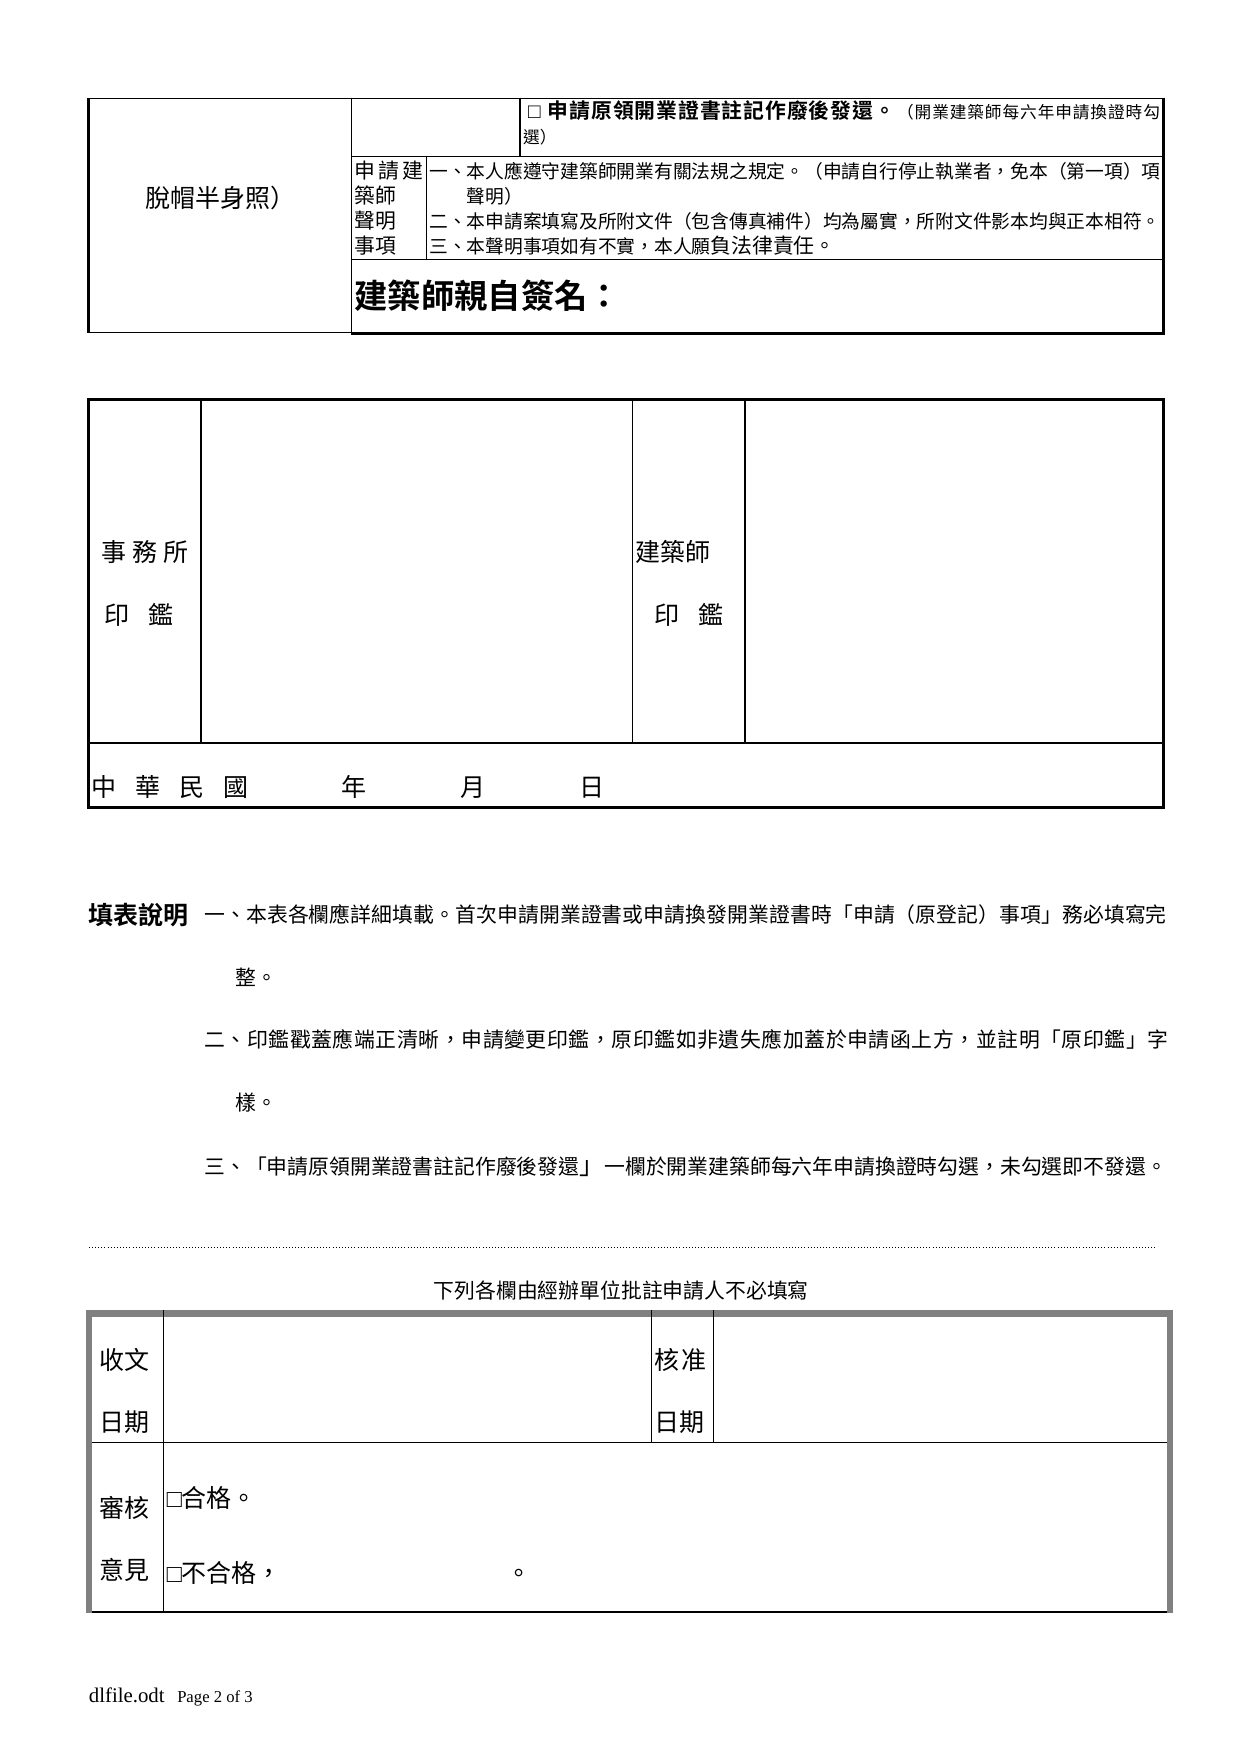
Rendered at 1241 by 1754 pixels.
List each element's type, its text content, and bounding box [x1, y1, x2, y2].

table_cell [164, 1317, 651, 1442]
table_cell 建築師親自簽名： [352, 260, 1162, 332]
table_header 一、本表各欄應詳細填載。首次申請開業證書或申請換發開業證書時「申請（原登記）事項」務必填寫完整。 二、印鑑戳蓋應端正清晰，申請變更印鑑，原印鑑如非遺失應加蓋於申請函上方，並註明「原印鑑」字樣。 三、「申請原領開業證書註記作廢後發還」一欄於開業建築師每六年申請換證時勾選，未勾選即不發還。 [201, 872, 1178, 1184]
table_cell 審核意見 [92, 1443, 163, 1611]
table_header [1158, 1247, 1170, 1310]
table_cell 核准日期 [652, 1317, 713, 1442]
table_header 事 務 所 印 鑑 [90, 401, 200, 742]
table_cell [714, 1317, 1167, 1442]
table_header 建築師 印 鑑 [633, 401, 744, 742]
table_cell 申請建築師 聲明 事項 [352, 157, 426, 259]
table_header 下列各欄由經辦單位批註申請人不必填寫 [89, 1247, 1157, 1310]
table_cell 中 華 民 國 年 月 日 [90, 744, 1162, 806]
table_cell 收文日期 [92, 1317, 163, 1442]
table_header [746, 401, 1162, 742]
table_cell □合格。 □不合格， 。 [164, 1443, 1167, 1611]
table_header [202, 401, 632, 742]
table_cell 一、本人應遵守建築師開業有關法規之規定。（申請自行停止執業者，免本（第一項）項聲明） 二、本申請案填寫及所附文件（包含傳真補件）均為屬實，所附文件影本均與正本相符。 三、本聲明事項如有不實，本人願負法律責任。 [427, 157, 1162, 259]
table_cell 脫帽半身照） [90, 99, 351, 332]
table_cell □ 申請原領開業證書註記作廢後發還。（開業建築師每六年申請換證時勾選） [521, 99, 1162, 156]
table_header 填表說明 [86, 872, 201, 1184]
table_cell [352, 99, 519, 156]
